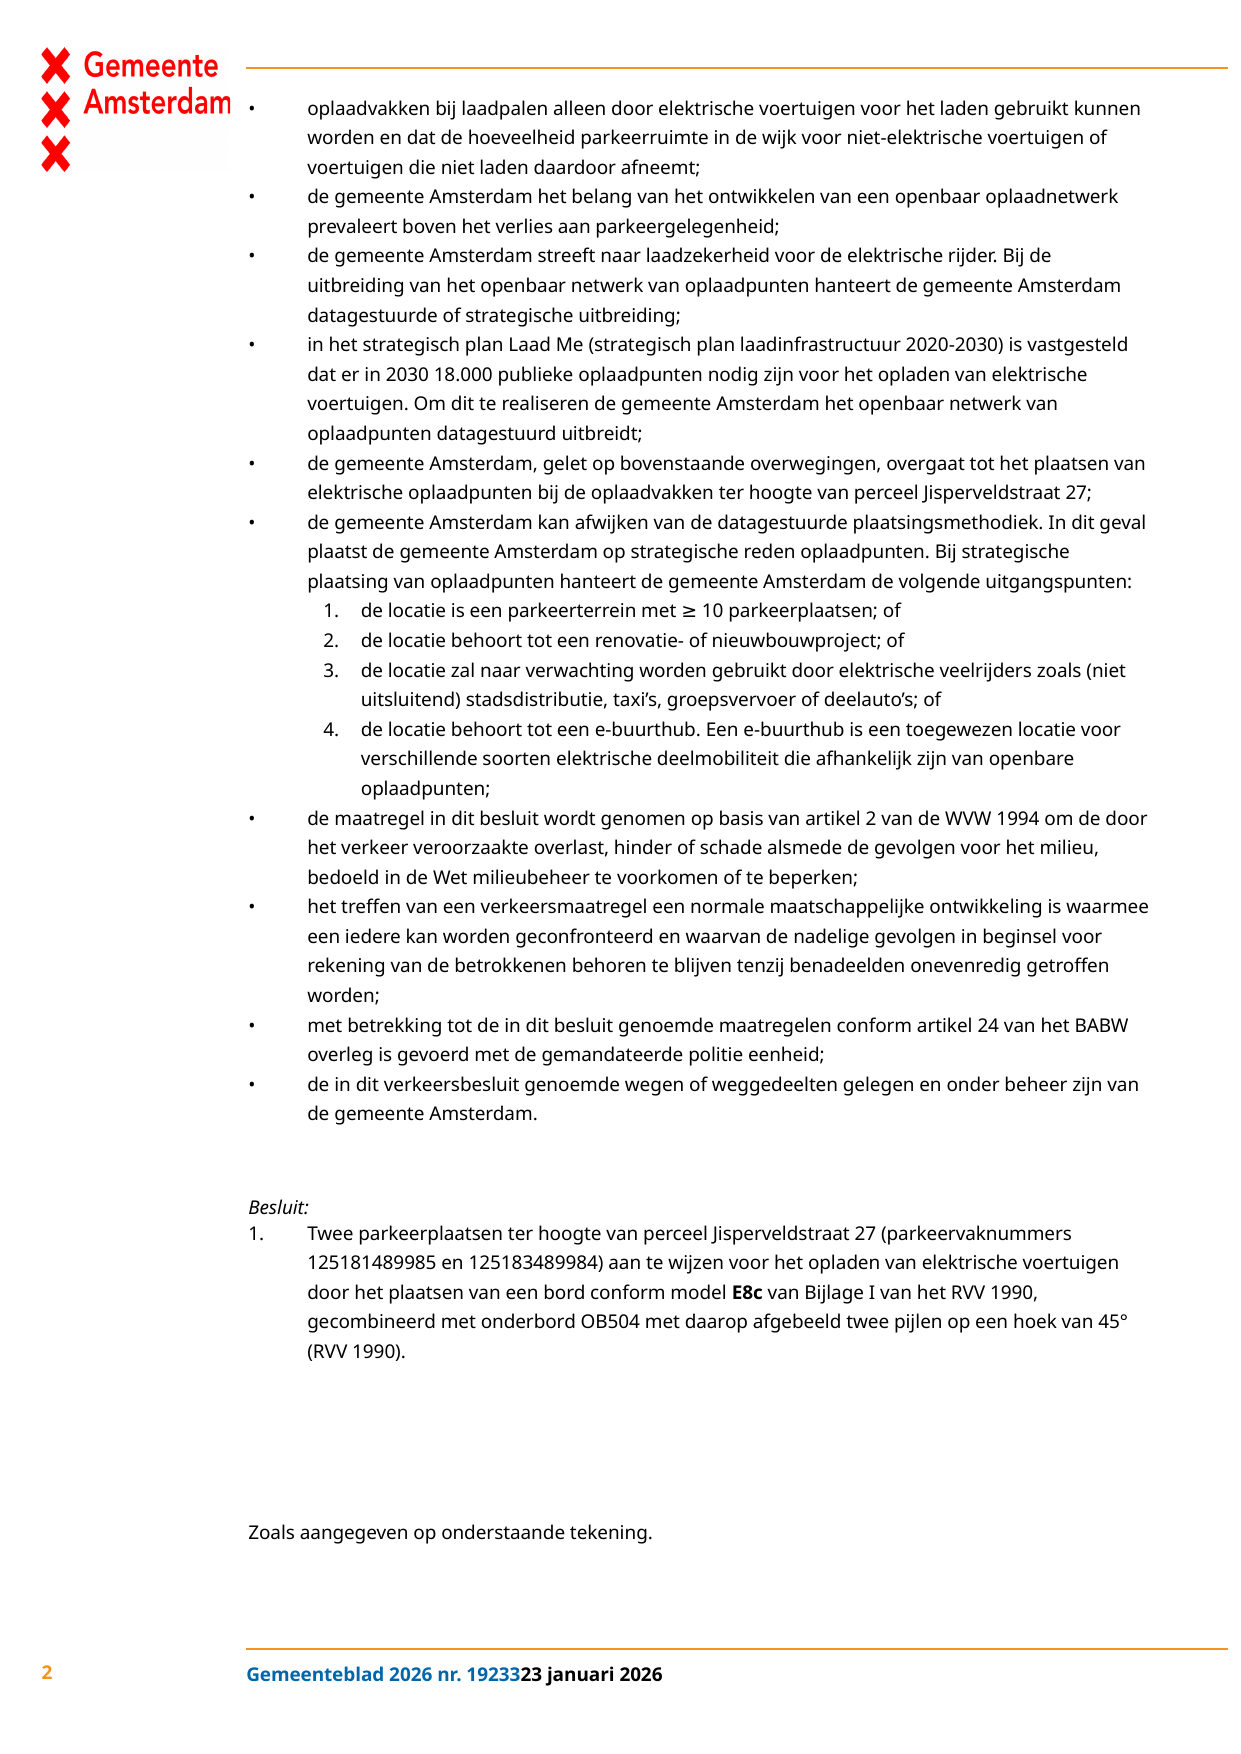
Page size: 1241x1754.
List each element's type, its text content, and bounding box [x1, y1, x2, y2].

list de locatie behoort tot een e-buurthub. Een e-buurthub is een toegewezen locatie voor verschillende soorten elektrische deelmobiliteit die afhankelijk zijn van openbare oplaadpunten; [323, 716, 1152, 801]
list het treffen van een verkeersmaatregel een normale maatschappelijke ontwikkeling is waarmee een iedere kan worden geconfronteerd en waarvan de nadelige gevolgen in beginsel voor rekening van de betrokkenen behoren te blijven tenzij benadeelden onevenredig getroffen worden; [248, 893, 1152, 1008]
list de locatie zal naar verwachting worden gebruikt door elektrische veelrijders zoals (niet uitsluitend) stadsdistributie, taxi’s, groepsvervoer of deelauto’s; of [323, 657, 1152, 712]
list de maatregel in dit besluit wordt genomen op basis van artikel 2 van de WVW 1994 om de door het verkeer veroorzaakte overlast, hinder of schade alsmede de gevolgen voor het milieu, bedoeld in de Wet milieubeheer te voorkomen of te beperken; [248, 805, 1152, 890]
list de gemeente Amsterdam streeft naar laadzekerheid voor de elektrische rijder. Bij de uitbreiding van het openbaar netwerk van oplaadpunten hanteert de gemeente Amsterdam datagestuurde of strategische uitbreiding; [248, 243, 1152, 328]
list de locatie is een parkeerterrein met ≥ 10 parkeerplaatsen; of [323, 598, 1152, 623]
list de gemeente Amsterdam het belang van het ontwikkelen van een openbaar oplaadnetwerk prevaleert boven het verlies aan parkeergelegenheid; [248, 183, 1152, 239]
list de in dit verkeersbesluit genoemde wegen of weggedeelten gelegen en onder beheer zijn van de gemeente Amsterdam. [248, 1071, 1152, 1126]
list de gemeente Amsterdam kan afwijken van de datagestuurde plaatsingsmethodiek. In dit geval plaatst de gemeente Amsterdam op strategische reden oplaadpunten. Bij strategische plaatsing van oplaadpunten hanteert de gemeente Amsterdam de volgende uitgangspunten: [248, 509, 1152, 594]
list Twee parkeerplaatsen ter hoogte van perceel Jisperveldstraat 27 (parkeervaknummers 125181489985 en 125183489984) aan te wijzen voor het opladen van elektrische voertuigen door het plaatsen van een bord conform model E8c van Bijlage I van het RVV 1990, gecombineerd met onderbord OB504 met daarop afgebeeld twee pijlen op een hoek van 45° (RVV 1990). [248, 1220, 1152, 1364]
text Zoals aangegeven op onderstaande tekening. [248, 1519, 1152, 1545]
list oplaadvakken bij laadpalen alleen door elektrische voertuigen voor het laden gebruikt kunnen worden en dat de hoeveelheid parkeerruimte in de wijk voor niet-elektrische voertuigen of voertuigen die niet laden daardoor afneemt; [248, 95, 1152, 180]
list de locatie behoort tot een renovatie- of nieuwbouwproject; of [323, 627, 1152, 653]
picture [41, 47, 231, 172]
list in het strategisch plan Laad Me (strategisch plan laadinfrastructuur 2020-2030) is vastgesteld dat er in 2030 18.000 publieke oplaadpunten nodig zijn voor het opladen van elektrische voertuigen. Om dit te realiseren de gemeente Amsterdam het openbaar netwerk van oplaadpunten datagestuurd uitbreidt; [248, 331, 1152, 446]
list de gemeente Amsterdam, gelet op bovenstaande overwegingen, overgaat tot het plaatsen van elektrische oplaadpunten bij de oplaadvakken ter hoogte van perceel Jisperveldstraat 27; [248, 450, 1152, 505]
list met betrekking tot de in dit besluit genoemde maatregelen conform artikel 24 van het BABW overleg is gevoerd met de gemandateerde politie eenheid; [248, 1012, 1152, 1067]
text Besluit: [248, 1194, 1152, 1220]
